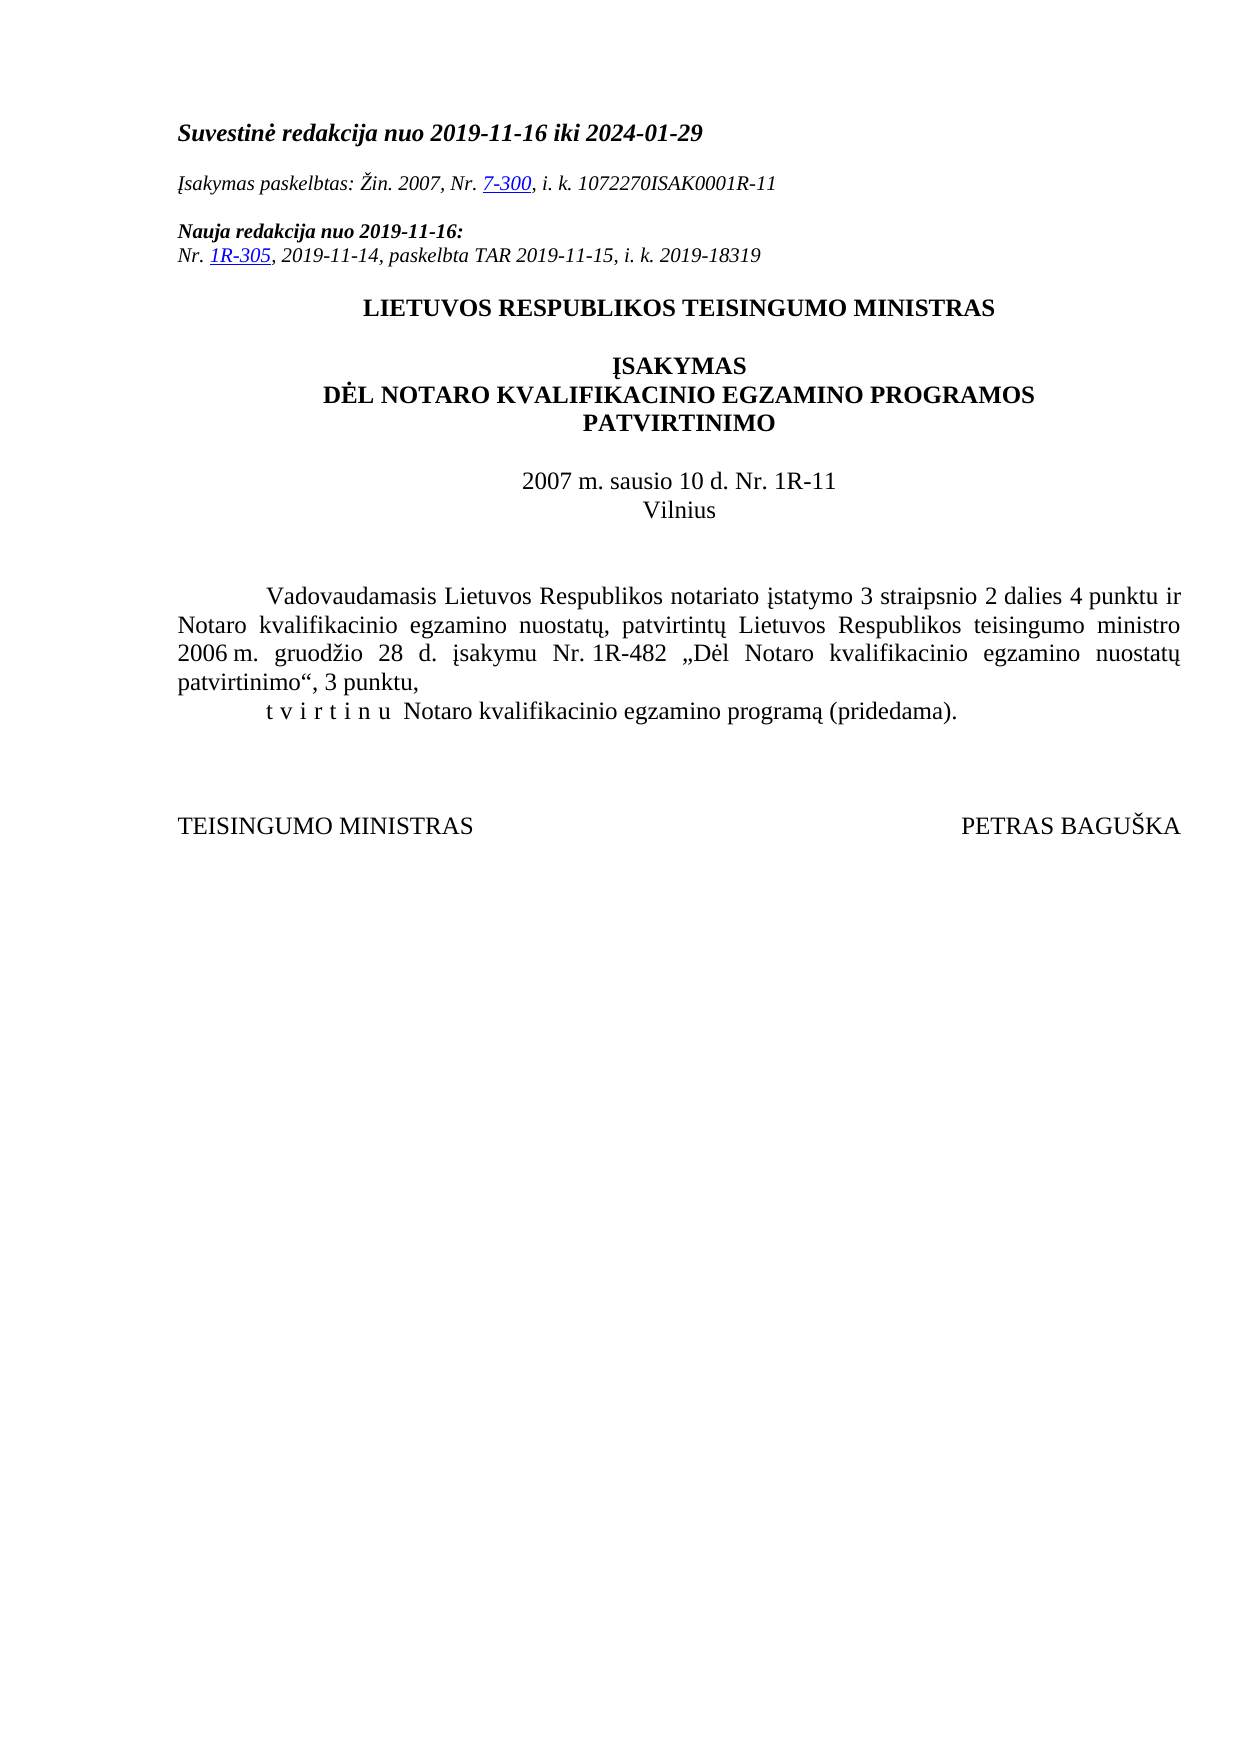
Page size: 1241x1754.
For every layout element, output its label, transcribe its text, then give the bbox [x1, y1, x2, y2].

text Įsakymas paskelbtas: Žin. 2007, Nr. 7-300, i. k. 1072270ISAK0001R-11 [177, 171, 1181, 195]
text DĖL NOTARO KVALIFIKACINIO EGZAMINO PROGRAMOS PATVIRTINIMO [295, 380, 1063, 437]
text tvirtinu Notaro kvalifikacinio egzamino programą (pridedama). [177, 696, 1181, 725]
text Nauja redakcija nuo 2019-11-16: [177, 219, 1181, 243]
text ĮSAKYMAS [177, 351, 1181, 380]
text Suvestinė redakcija nuo 2019-11-16 iki 2024-01-29 [177, 118, 1181, 147]
text 2007 m. sausio 10 d. Nr. 1R-11 [177, 466, 1181, 495]
text Vilnius [177, 495, 1181, 523]
text Vadovaudamasis Lietuvos Respublikos notariato įstatymo 3 straipsnio 2 dalies 4 punktu ir Notaro kvalifikacinio egzamino nuostatų, patvirtintų Lietuvos Respublikos teisingumo ministro 2006 m. gruodžio 28 d. įsakymu Nr. 1R-482 „Dėl Notaro kvalifikacinio egzamino nuostatų patvirtinimo“, 3 punktu, [177, 581, 1181, 696]
text LIETUVOS RESPUBLIKOS TEISINGUMO MINISTRas [295, 293, 1063, 322]
text TEISINGUMO MINISTRAS PETRAS BAGUŠKA [177, 811, 1181, 840]
text Nr. 1R-305, 2019-11-14, paskelbta TAR 2019-11-15, i. k. 2019-18319 [177, 243, 1181, 267]
